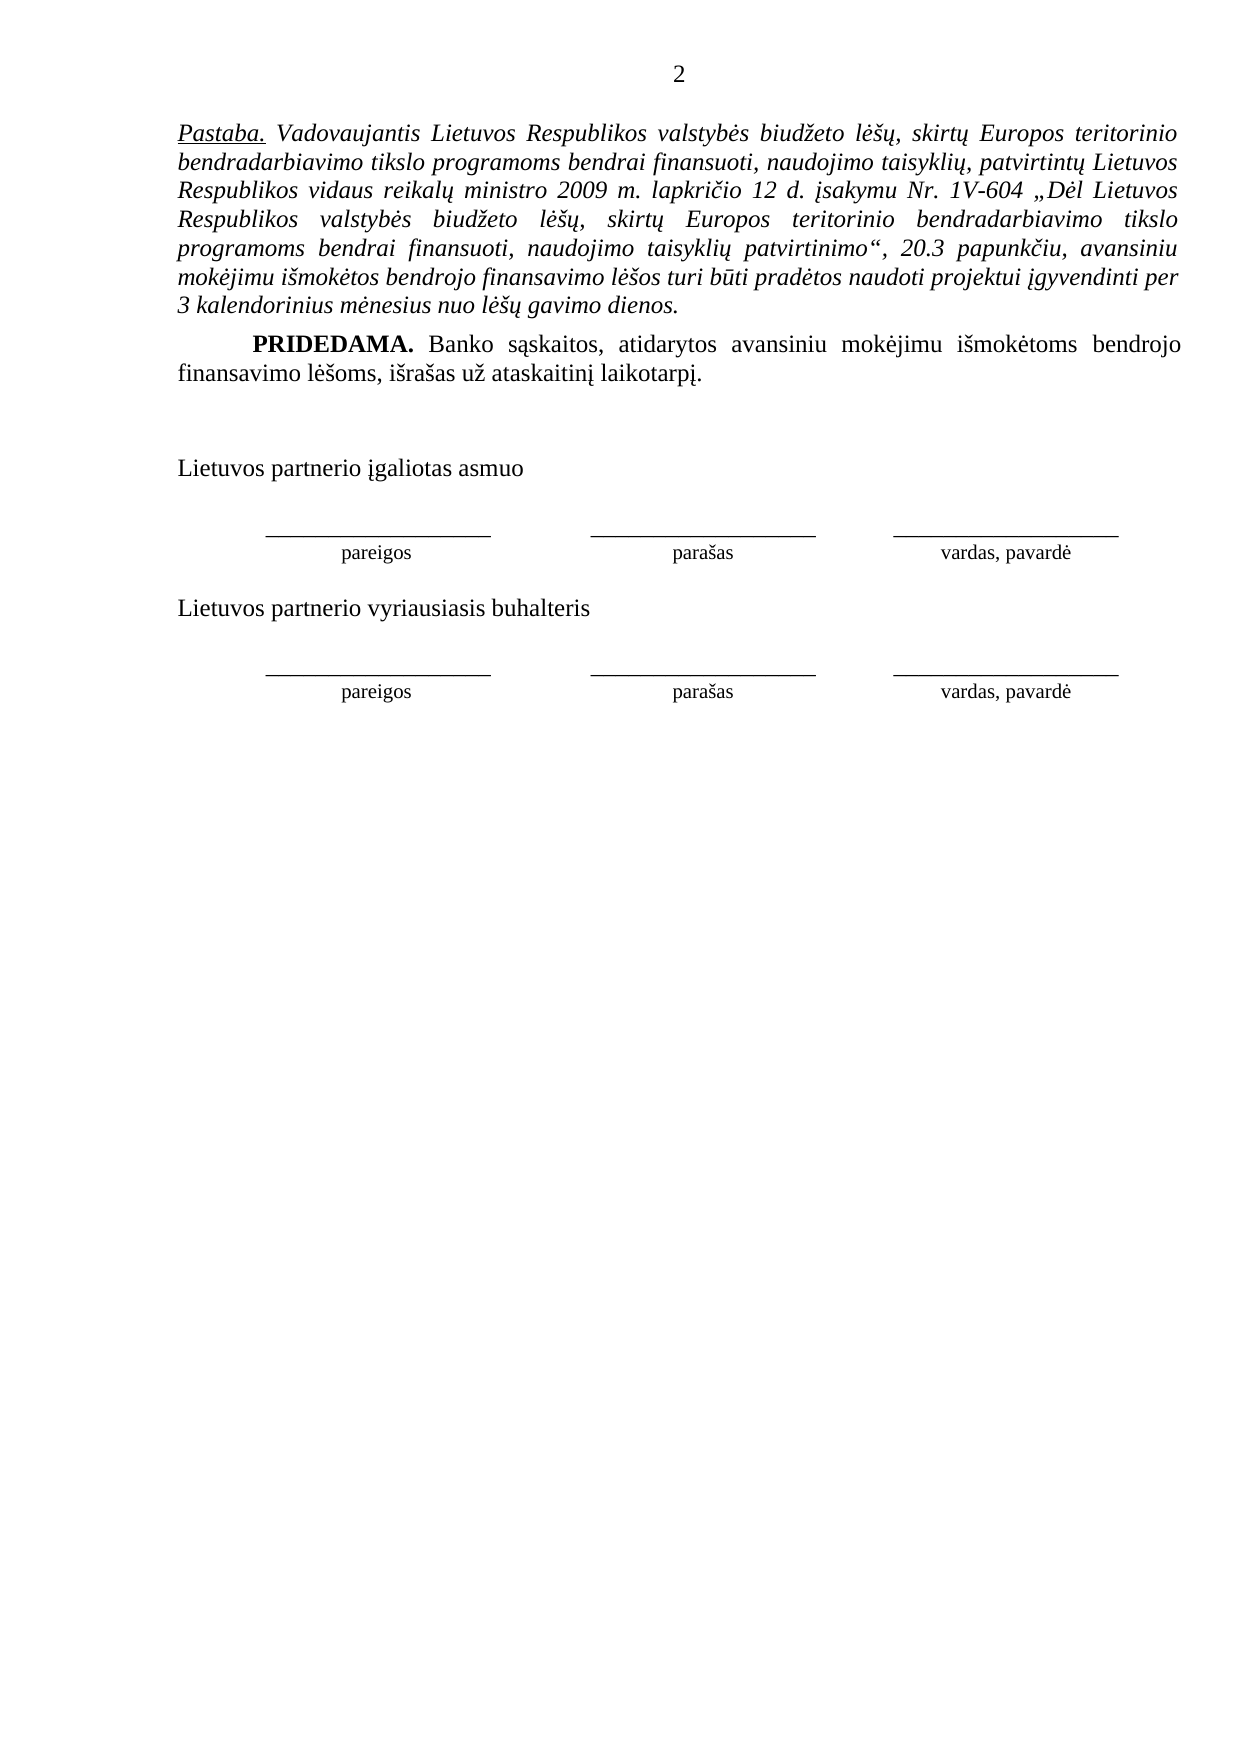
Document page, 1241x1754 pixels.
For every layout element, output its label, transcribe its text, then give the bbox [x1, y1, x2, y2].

table_cell parašas [552, 679, 854, 703]
table_cell vardas, pavardė [854, 540, 1157, 564]
table_cell vardas, pavardė [854, 679, 1157, 703]
table_header __________________ [201, 650, 552, 679]
text Lietuvos partnerio vyriausiasis buhalteris [177, 593, 1181, 621]
table_header __________________ [552, 511, 854, 540]
text Pastaba. Vadovaujantis Lietuvos Respublikos valstybės biudžeto lėšų, skirtų Europos teritorinio bendradarbiavimo tikslo programoms bendrai finansuoti, naudojimo taisyklių, patvirtintų Lietuvos Respublikos vidaus reikalų ministro 2009 m. lapkričio 12 d. įsakymu Nr. 1V-604 „Dėl Lietuvos Respublikos valstybės biudžeto lėšų, skirtų Europos teritorinio bendradarbiavimo tikslo programoms bendrai finansuoti, naudojimo taisyklių patvirtinimo“, 20.3 papunkčiu, avansiniu mokėjimu išmokėtos bendrojo finansavimo lėšos turi būti pradėtos naudoti projektui įgyvendinti per 3 kalendorinius mėnesius nuo lėšų gavimo dienos. [177, 118, 1181, 319]
table_header __________________ [854, 650, 1157, 679]
table_header __________________ [201, 511, 552, 540]
table_cell pareigos [201, 679, 552, 703]
table_header __________________ [552, 650, 854, 679]
table_cell parašas [552, 540, 854, 564]
text PRIDEDAMA. Banko sąskaitos, atidarytos avansiniu mokėjimu išmokėtoms bendrojo finansavimo lėšoms, išrašas už ataskaitinį laikotarpį. [177, 329, 1181, 386]
table_cell pareigos [201, 540, 552, 564]
table_header __________________ [854, 511, 1157, 540]
text Lietuvos partnerio įgaliotas asmuo [177, 453, 1181, 482]
